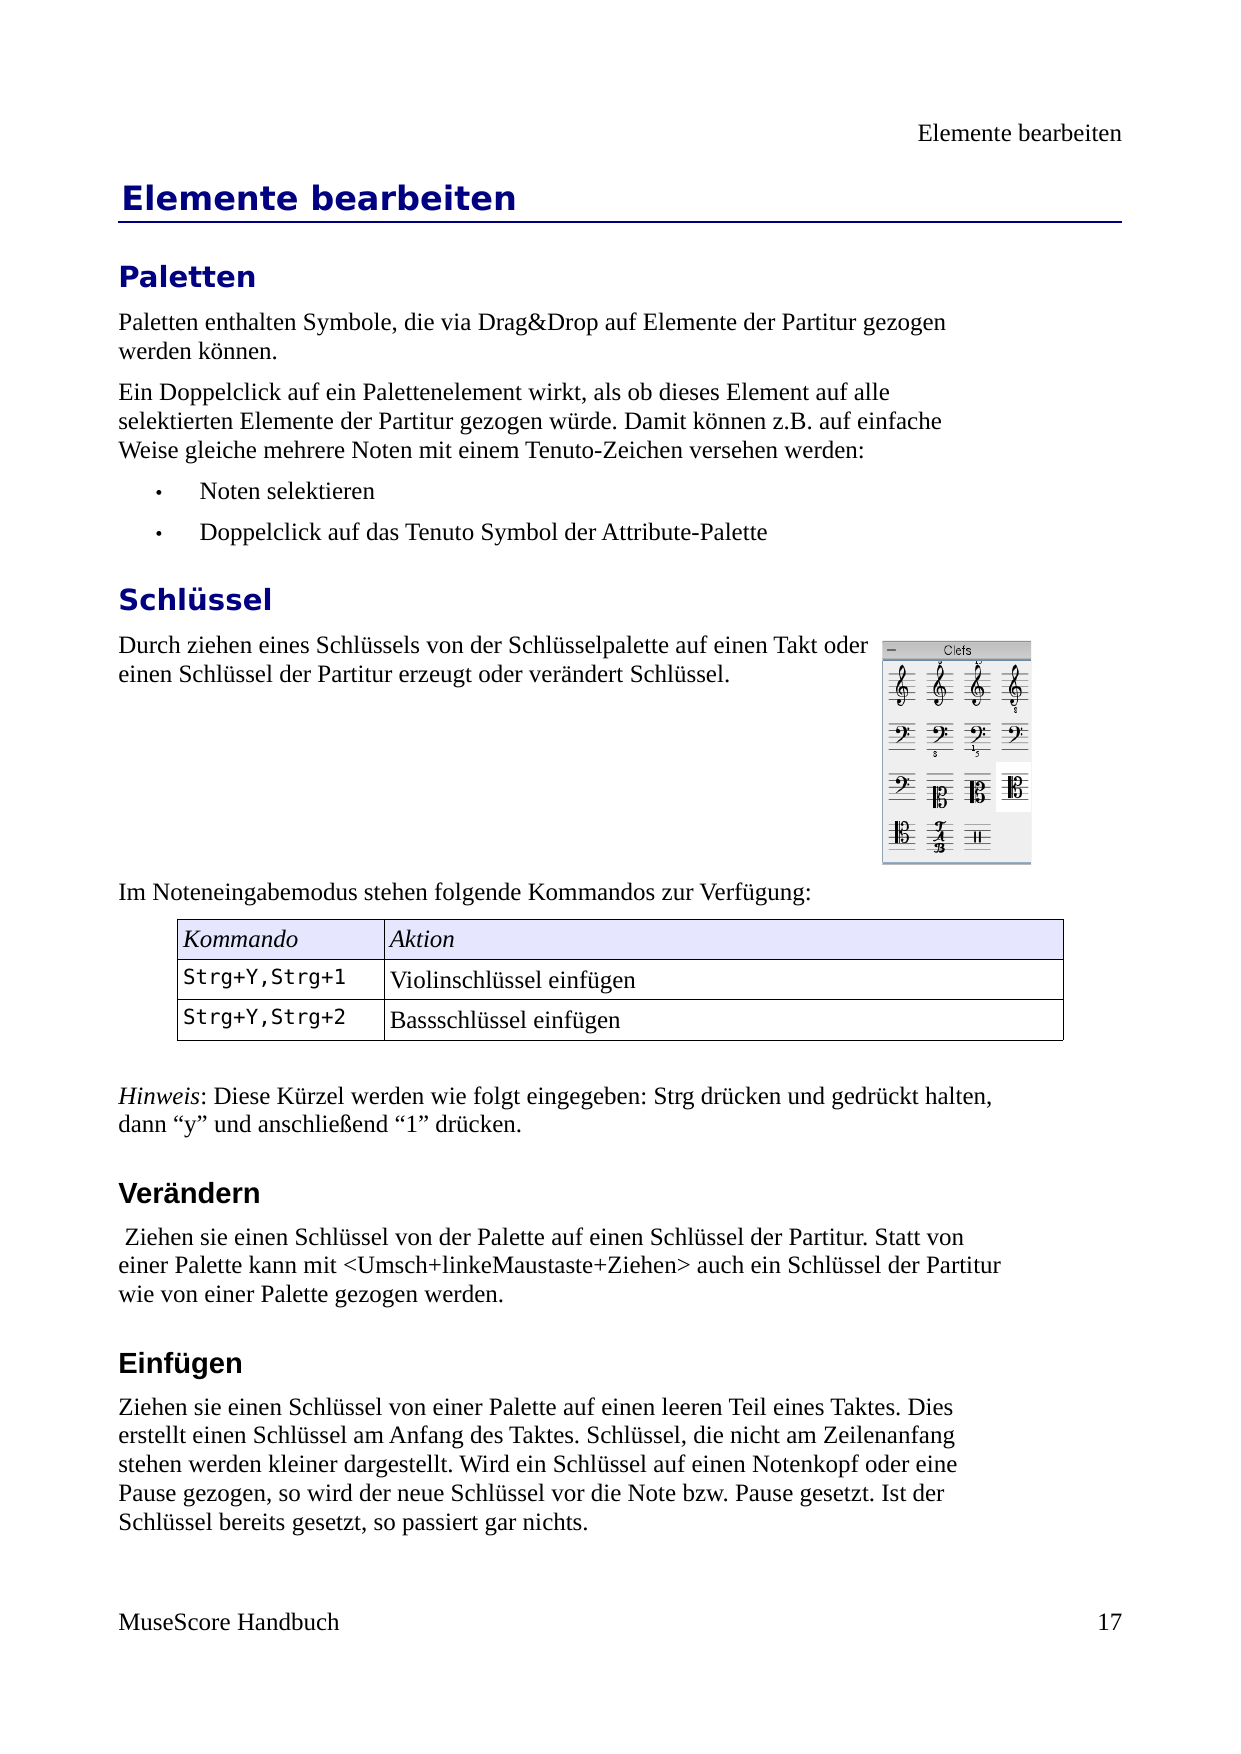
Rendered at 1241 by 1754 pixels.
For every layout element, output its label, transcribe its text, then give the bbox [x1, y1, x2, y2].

subtitle Schlüssel [118, 583, 1122, 617]
text Im Noteneingabemodus stehen folgende Kommandos zur Verfügung: [118, 877, 1004, 906]
subtitle Einfügen [118, 1346, 1122, 1379]
list Noten selektieren [156, 476, 1004, 505]
text Hinweis: Diese Kürzel werden wie folgt eingegeben: Strg drücken und gedrückt halten, dann “y” und anschließend “1” drücken. [118, 1081, 1004, 1138]
text Ziehen sie einen Schlüssel von einer Palette auf einen leeren Teil eines Taktes. Dies erstellt einen Schlüssel am Anfang des Taktes. Schlüssel, die nicht am Zeilenanfang stehen werden kleiner dargestellt. Wird ein Schlüssel auf einen Notenkopf oder eine Pause gezogen, so wird der neue Schlüssel vor die Note bzw. Pause gesetzt. Ist der Schlüssel bereits gesetzt, so passiert gar nichts. [118, 1392, 1004, 1535]
text Ziehen sie einen Schlüssel von der Palette auf einen Schlüssel der Partitur. Statt von einer Palette kann mit <Umsch+linkeMaustaste+Ziehen> auch ein Schlüssel der Partitur wie von einer Palette gezogen werden. [118, 1222, 1004, 1308]
table_cell Violinschlüssel einfügen [385, 960, 1063, 999]
subtitle Paletten [118, 261, 1122, 295]
table_header Kommando [178, 920, 384, 959]
subtitle Verändern [118, 1176, 1122, 1209]
text Paletten enthalten Symbole, die via Drag&Drop auf Elemente der Partitur gezogen werden können. [118, 307, 1004, 365]
table_header Aktion [385, 920, 1063, 959]
text Durch ziehen eines Schlüssels von der Schlüsselpalette auf einen Takt oder einen Schlüssel der Partitur erzeugt oder verändert Schlüssel. [118, 630, 1004, 865]
table_cell Strg+Y,Strg+2 [178, 1000, 384, 1039]
list Doppelclick auf das Tenuto Symbol der Attribute-Palette [156, 517, 1004, 546]
table_cell Bassschlüssel einfügen [385, 1000, 1063, 1039]
picture [882, 640, 1032, 865]
text Ein Doppelclick auf ein Palettenelement wirkt, als ob dieses Element auf alle selektierten Elemente der Partitur gezogen würde. Damit können z.B. auf einfache Weise gleiche mehrere Noten mit einem Tenuto-Zeichen versehen werden: [118, 377, 1004, 463]
subtitle Elemente bearbeiten [118, 176, 1122, 221]
table_cell Strg+Y,Strg+1 [178, 960, 384, 999]
